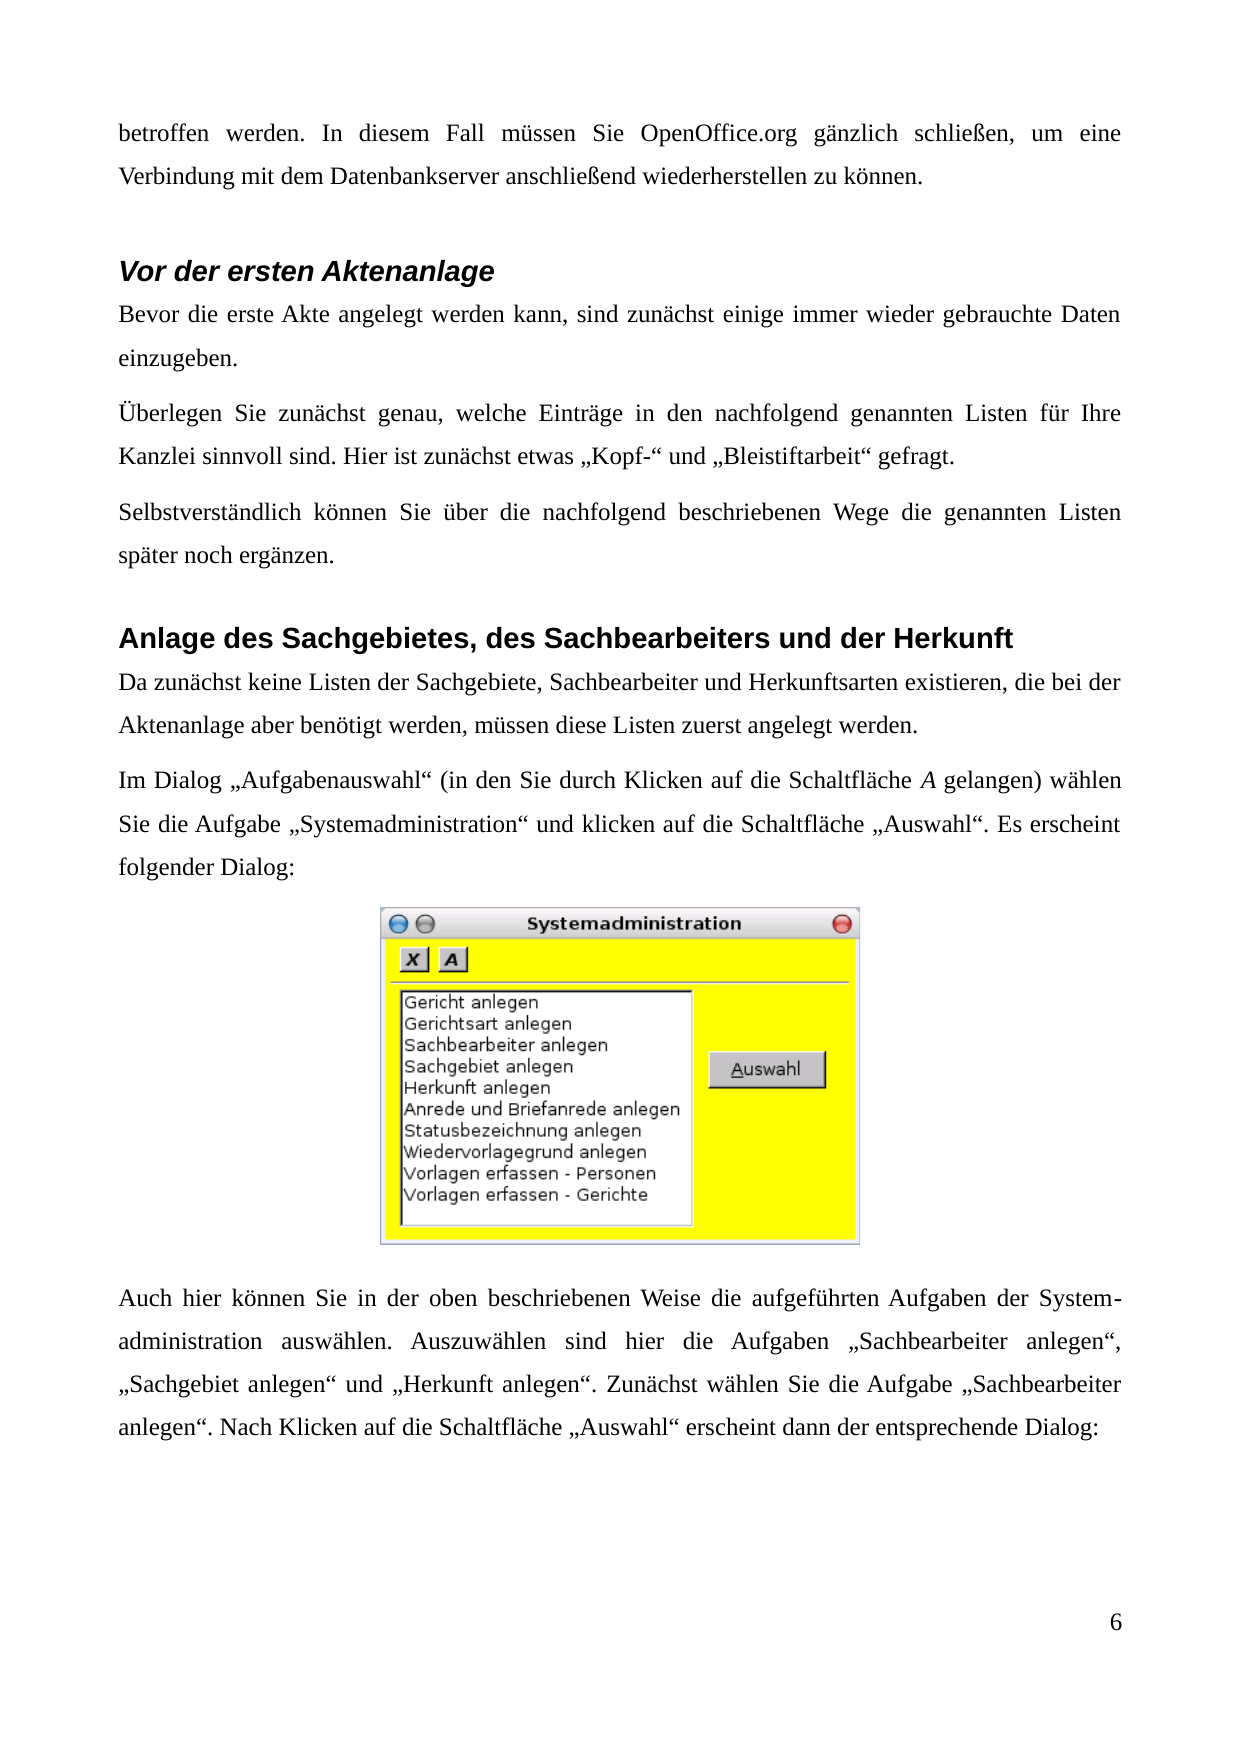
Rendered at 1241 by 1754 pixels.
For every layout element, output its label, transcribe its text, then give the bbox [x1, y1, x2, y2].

picture [380, 907, 861, 1245]
text Im Dialog „Aufgabenauswahl“ (in den Sie durch Klicken auf die Schaltfläche A gelangen) wählen Sie die Aufgabe „Systemadministration“ und klicken auf die Schaltfläche „Auswahl“. Es erscheint folgender Dialog: [118, 766, 1122, 881]
text Überlegen Sie zunächst genau, welche Einträge in den nachfolgend genannten Listen für Ihre Kanzlei sinnvoll sind. Hier ist zunächst etwas „Kopf-“ und „Bleistiftarbeit“ gefragt. [118, 398, 1122, 470]
subtitle Anlage des Sachgebietes, des Sachbearbeiters und der Herkunft [118, 621, 1122, 654]
text Bevor die erste Akte angelegt werden kann, sind zunächst einige immer wieder gebrauchte Daten einzugeben. [118, 299, 1122, 371]
text Da zunächst keine Listen der Sachgebiete, Sachbearbeiter und Herkunftsarten existieren, die bei der Aktenanlage aber benötigt werden, müssen diese Listen zuerst angelegt werden. [118, 667, 1122, 739]
text Auch hier können Sie in der oben beschriebenen Weise die aufgeführten Aufgaben der System­administration auswählen. Auszuwählen sind hier die Aufgaben „Sachbearbeiter anlegen“, „Sachgebiet anlegen“ und „Herkunft anlegen“. Zunächst wählen Sie die Aufgabe „Sachbearbeiter anlegen“. Nach Klicken auf die Schaltfläche „Auswahl“ erscheint dann der entsprechende Dialog: [118, 907, 1122, 1441]
text betroffen werden. In diesem Fall müssen Sie OpenOffice.org gänzlich schließen, um eine Verbindung mit dem Datenbankserver anschließend wiederherstellen zu können. [118, 118, 1122, 190]
subtitle Vor der ersten Aktenanlage [118, 253, 1122, 287]
text Selbstverständlich können Sie über die nachfolgend beschriebenen Wege die genannten Listen später noch ergänzen. [118, 497, 1122, 569]
